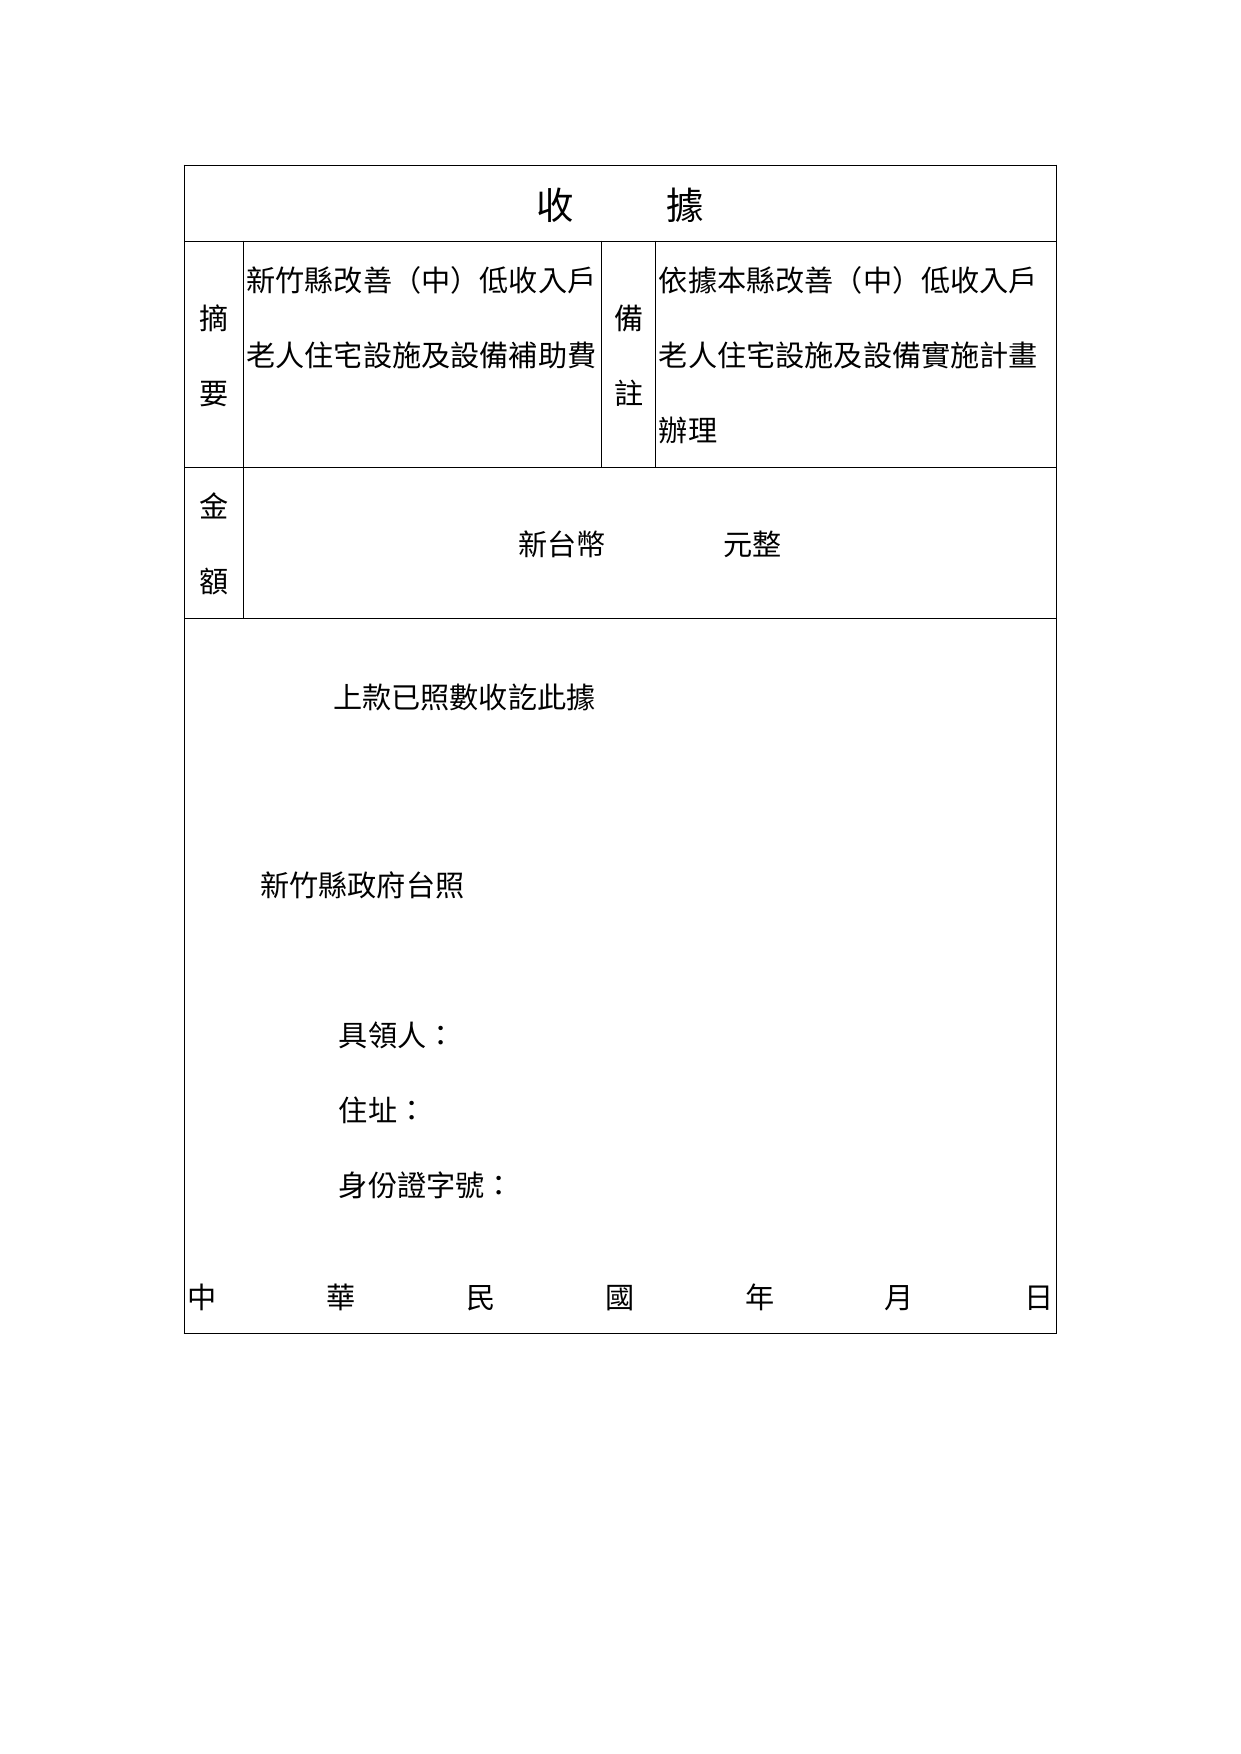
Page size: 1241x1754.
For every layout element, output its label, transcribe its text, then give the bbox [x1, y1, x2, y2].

table_cell 金額 [185, 468, 243, 618]
table_cell 依據本縣改善（中）低收入戶老人住宅設施及設備實施計畫辦理 [656, 242, 1056, 467]
table_cell 摘要 [185, 242, 243, 467]
table_cell 新台幣 元整 [244, 468, 1056, 618]
table_cell 上款已照數收訖此據 新竹縣政府台照 具領人： 住址： 身份證字號： 中華民國年月日 [185, 619, 1056, 1333]
table_header 收 據 [185, 166, 1056, 241]
table_cell 備註 [602, 242, 655, 467]
table_cell 新竹縣改善（中）低收入戶老人住宅設施及設備補助費 [244, 242, 601, 467]
